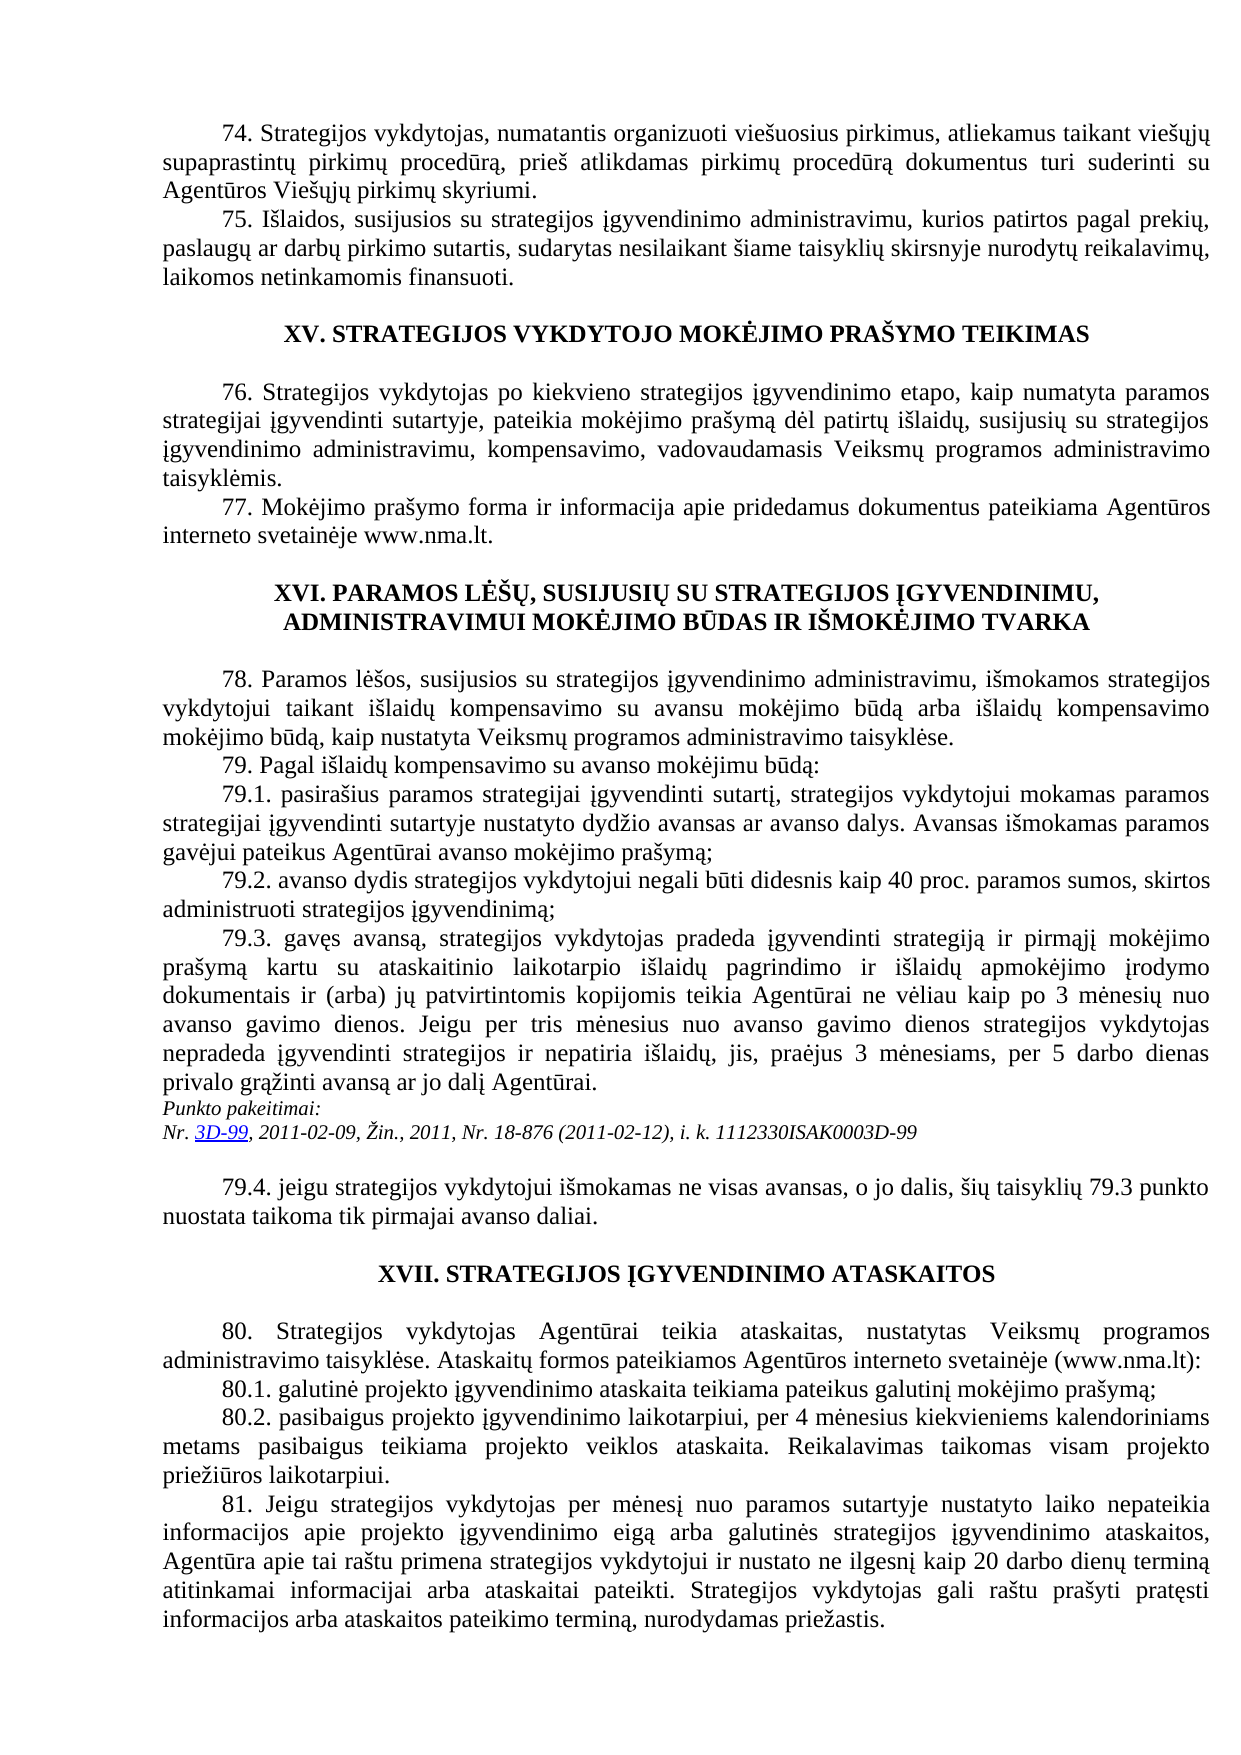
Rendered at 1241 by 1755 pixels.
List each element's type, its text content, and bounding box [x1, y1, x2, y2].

text 79. Pagal išlaidų kompensavimo su avanso mokėjimu būdą: [162, 751, 1211, 779]
text 77. Mokėjimo prašymo forma ir informacija apie pridedamus dokumentus pateikiama Agentūros interneto svetainėje www.nma.lt. [162, 492, 1211, 549]
text 80.2. pasibaigus projekto įgyvendinimo laikotarpiui, per 4 mėnesius kiekvieniems kalendoriniams metams pasibaigus teikiama projekto veiklos ataskaita. Reikalavimas taikomas visam projekto priežiūros laikotarpiui. [162, 1402, 1211, 1489]
text 79.2. avanso dydis strategijos vykdytojui negali būti didesnis kaip 40 proc. paramos sumos, skirtos administruoti strategijos įgyvendinimą; [162, 866, 1211, 923]
text Punkto pakeitimai: [162, 1096, 1211, 1120]
text 75. Išlaidos, susijusios su strategijos įgyvendinimo administravimu, kurios patirtos pagal prekių, paslaugų ar darbų pirkimo sutartis, sudarytas nesilaikant šiame taisyklių skirsnyje nurodytų reikalavimų, laikomos netinkamomis finansuoti. [162, 204, 1211, 291]
text 79.3. gavęs avansą, strategijos vykdytojas pradeda įgyvendinti strategiją ir pirmąjį mokėjimo prašymą kartu su ataskaitinio laikotarpio išlaidų pagrindimo ir išlaidų apmokėjimo įrodymo dokumentais ir (arba) jų patvirtintomis kopijomis teikia Agentūrai ne vėliau kaip po 3 mėnesių nuo avanso gavimo dienos. Jeigu per tris mėnesius nuo avanso gavimo dienos strategijos vykdytojas nepradeda įgyvendinti strategijos ir nepatiria išlaidų, jis, praėjus 3 mėnesiams, per 5 darbo dienas privalo grąžinti avansą ar jo dalį Agentūrai. [162, 923, 1211, 1096]
text XVI. PARAMOS LĖŠŲ, SUSIJUSIŲ SU STRATEGIJOS ĮGYVENDINIMU, ADMINISTRAVIMUI MOKĖJIMO BŪDAS IR IŠMOKĖJIMO TVARKA [162, 578, 1211, 636]
text 79.4. jeigu strategijos vykdytojui išmokamas ne visas avansas, o jo dalis, šių taisyklių 79.3 punkto nuostata taikoma tik pirmajai avanso daliai. [162, 1172, 1211, 1230]
text XVII. STRATEGIJOS ĮGYVENDINIMO ATASKAITOS [162, 1259, 1211, 1287]
text 78. Paramos lėšos, susijusios su strategijos įgyvendinimo administravimu, išmokamos strategijos vykdytojui taikant išlaidų kompensavimo su avansu mokėjimo būdą arba išlaidų kompensavimo mokėjimo būdą, kaip nustatyta Veiksmų programos administravimo taisyklėse. [162, 664, 1211, 751]
text Nr. 3D-99, 2011-02-09, Žin., 2011, Nr. 18-876 (2011-02-12), i. k. 1112330ISAK0003D-99 [162, 1120, 1211, 1144]
text 80. Strategijos vykdytojas Agentūrai teikia ataskaitas, nustatytas Veiksmų programos administravimo taisyklėse. Ataskaitų formos pateikiamos Agentūros interneto svetainėje (www.nma.lt): [162, 1316, 1211, 1374]
text 76. Strategijos vykdytojas po kiekvieno strategijos įgyvendinimo etapo, kaip numatyta paramos strategijai įgyvendinti sutartyje, pateikia mokėjimo prašymą dėl patirtų išlaidų, susijusių su strategijos įgyvendinimo administravimu, kompensavimo, vadovaudamasis Veiksmų programos administravimo taisyklėmis. [162, 377, 1211, 492]
text XV. STRATEGIJOS VYKDYTOJO MOKĖJIMO PRAŠYMO TEIKIMAS [162, 319, 1211, 348]
text 81. Jeigu strategijos vykdytojas per mėnesį nuo paramos sutartyje nustatyto laiko nepateikia informacijos apie projekto įgyvendinimo eigą arba galutinės strategijos įgyvendinimo ataskaitos, Agentūra apie tai raštu primena strategijos vykdytojui ir nustato ne ilgesnį kaip 20 darbo dienų terminą atitinkamai informacijai arba ataskaitai pateikti. Strategijos vykdytojas gali raštu prašyti pratęsti informacijos arba ataskaitos pateikimo terminą, nurodydamas priežastis. [162, 1489, 1211, 1632]
text 74. Strategijos vykdytojas, numatantis organizuoti viešuosius pirkimus, atliekamus taikant viešųjų supaprastintų pirkimų procedūrą, prieš atlikdamas pirkimų procedūrą dokumentus turi suderinti su Agentūros Viešųjų pirkimų skyriumi. [162, 118, 1211, 204]
text 80.1. galutinė projekto įgyvendinimo ataskaita teikiama pateikus galutinį mokėjimo prašymą; [162, 1374, 1211, 1402]
text 79.1. pasirašius paramos strategijai įgyvendinti sutartį, strategijos vykdytojui mokamas paramos strategijai įgyvendinti sutartyje nustatyto dydžio avansas ar avanso dalys. Avansas išmokamas paramos gavėjui pateikus Agentūrai avanso mokėjimo prašymą; [162, 779, 1211, 866]
